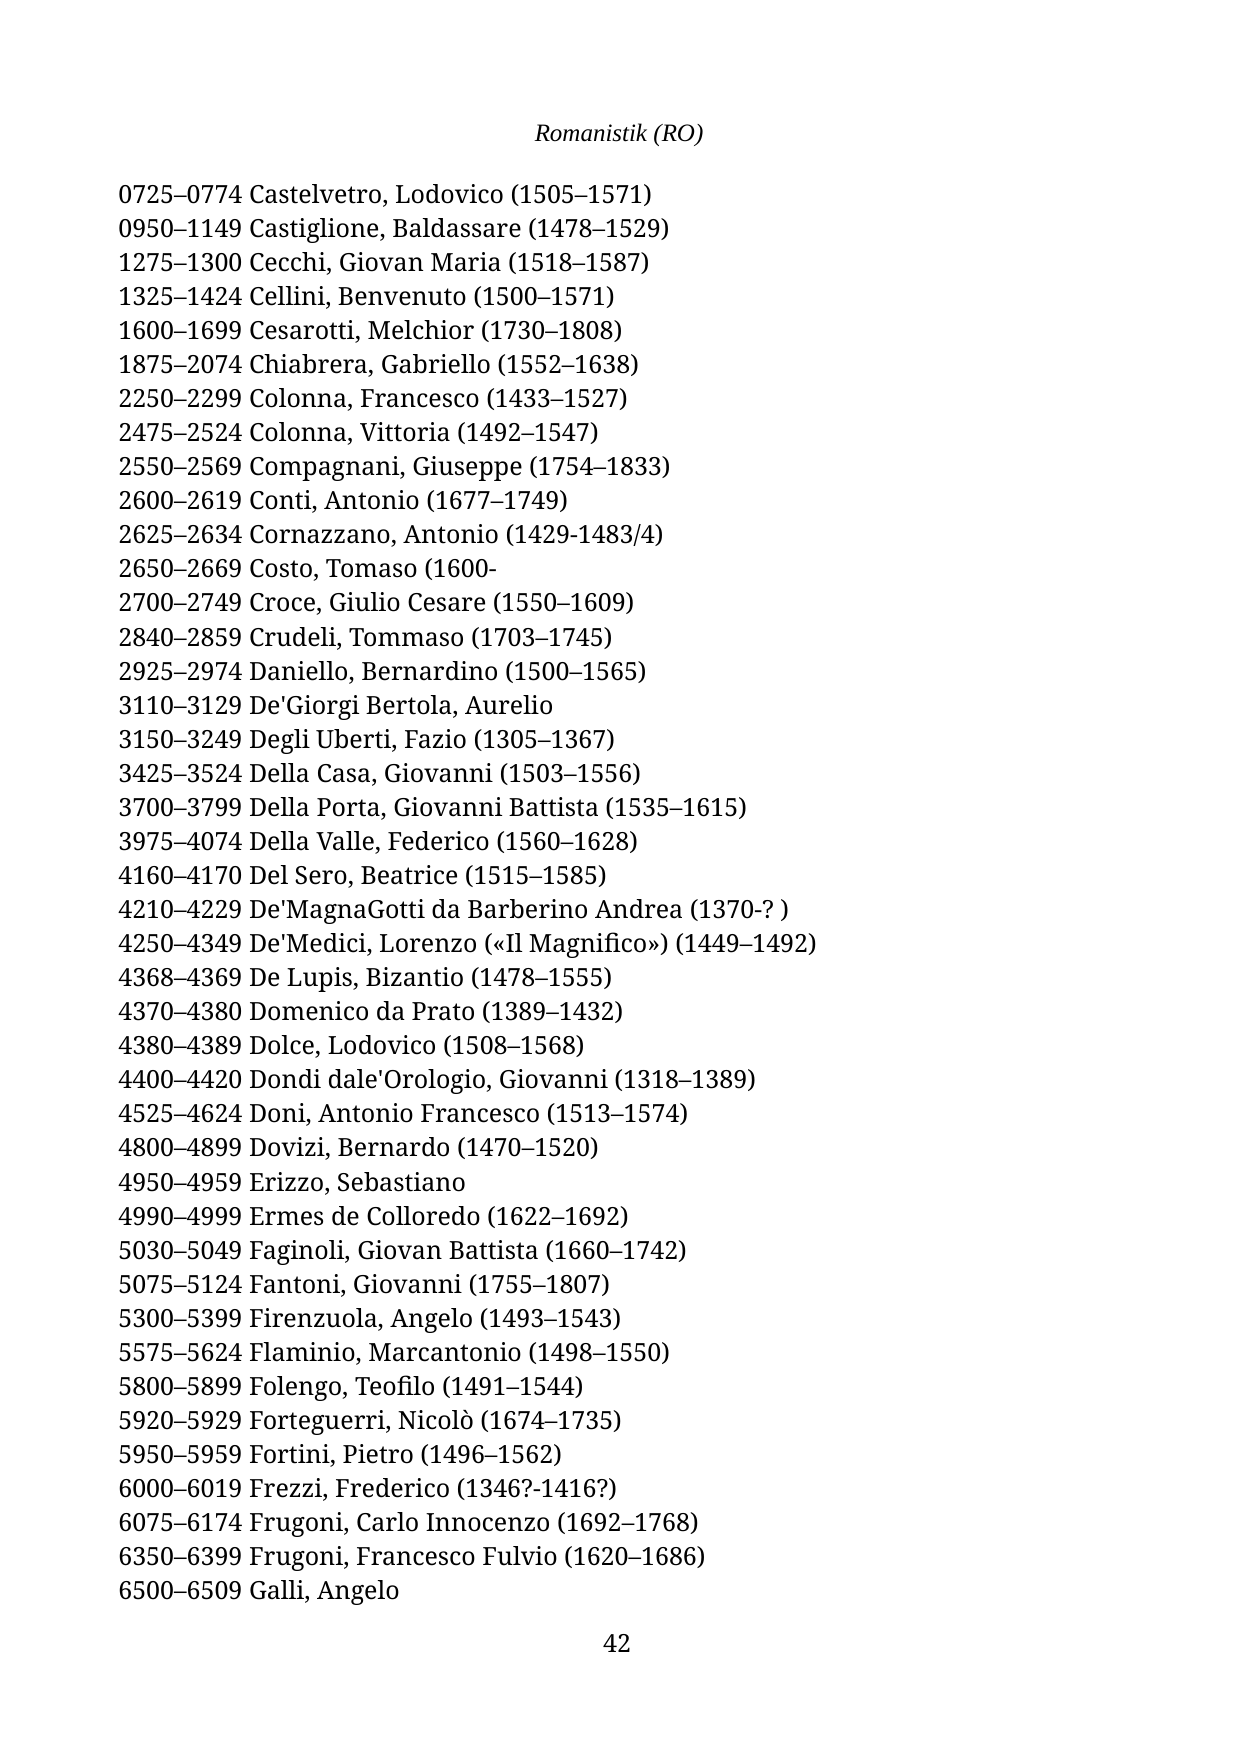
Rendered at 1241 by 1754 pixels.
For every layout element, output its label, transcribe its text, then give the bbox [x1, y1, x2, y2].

text 4950–4959 Erizzo, Sebastiano [118, 1164, 1122, 1198]
text 1275–1300 Cecchi, Giovan Maria (1518–1587) [118, 244, 1122, 278]
text 4800–4899 Dovizi, Bernardo (1470–1520) [118, 1130, 1122, 1164]
text 6350–6399 Frugoni, Francesco Fulvio (1620–1686) [118, 1539, 1122, 1573]
text 5920–5929 Forteguerri, Nicolò (1674–1735) [118, 1403, 1122, 1437]
text 1875–2074 Chiabrera, Gabriello (1552–1638) [118, 347, 1122, 381]
text 1600–1699 Cesarotti, Melchior (1730–1808) [118, 313, 1122, 347]
text 2840–2859 Crudeli, Tommaso (1703–1745) [118, 619, 1122, 653]
text 6500–6509 Galli, Angelo [118, 1573, 1122, 1607]
text 4368–4369 De Lupis, Bizantio (1478–1555) [118, 960, 1122, 994]
text 2250–2299 Colonna, Francesco (1433–1527) [118, 381, 1122, 415]
text 4250–4349 De'Medici, Lorenzo («Il Magnifico») (1449–1492) [118, 926, 1122, 960]
text 5575–5624 Flaminio, Marcantonio (1498–1550) [118, 1334, 1122, 1368]
text 0950–1149 Castiglione, Baldassare (1478–1529) [118, 210, 1122, 244]
text 4400–4420 Dondi dale'Orologio, Giovanni (1318–1389) [118, 1062, 1122, 1096]
text 4380–4389 Dolce, Lodovico (1508–1568) [118, 1028, 1122, 1062]
text 5300–5399 Firenzuola, Angelo (1493–1543) [118, 1300, 1122, 1334]
text 5030–5049 Faginoli, Giovan Battista (1660–1742) [118, 1232, 1122, 1266]
text 3700–3799 Della Porta, Giovanni Battista (1535–1615) [118, 789, 1122, 823]
text 2475–2524 Colonna, Vittoria (1492–1547) [118, 415, 1122, 449]
text 2925–2974 Daniello, Bernardino (1500–1565) [118, 653, 1122, 687]
text 3425–3524 Della Casa, Giovanni (1503–1556) [118, 755, 1122, 789]
text 4160–4170 Del Sero, Beatrice (1515–1585) [118, 858, 1122, 892]
text 2625–2634 Cornazzano, Antonio (1429-1483/4) [118, 517, 1122, 551]
text 1325–1424 Cellini, Benvenuto (1500–1571) [118, 278, 1122, 313]
text 2600–2619 Conti, Antonio (1677–1749) [118, 483, 1122, 517]
text 6000–6019 Frezzi, Frederico (1346?-1416?) [118, 1471, 1122, 1505]
text 6075–6174 Frugoni, Carlo Innocenzo (1692–1768) [118, 1505, 1122, 1539]
text 3975–4074 Della Valle, Federico (1560–1628) [118, 823, 1122, 858]
text 4990–4999 Ermes de Colloredo (1622–1692) [118, 1198, 1122, 1232]
text 0725–0774 Castelvetro, Lodovico (1505–1571) [118, 176, 1122, 210]
text 2700–2749 Croce, Giulio Cesare (1550–1609) [118, 585, 1122, 619]
text 5800–5899 Folengo, Teofilo (1491–1544) [118, 1368, 1122, 1403]
text 3150–3249 Degli Uberti, Fazio (1305–1367) [118, 721, 1122, 755]
text 3110–3129 De'Giorgi Bertola, Aurelio [118, 687, 1122, 721]
text 5950–5959 Fortini, Pietro (1496–1562) [118, 1437, 1122, 1471]
text 4370–4380 Domenico da Prato (1389–1432) [118, 994, 1122, 1028]
text 2550–2569 Compagnani, Giuseppe (1754–1833) [118, 449, 1122, 483]
text 4210–4229 De'MagnaGotti da Barberino Andrea (1370-? ) [118, 892, 1122, 926]
text 2650–2669 Costo, Tomaso (1600- [118, 551, 1122, 585]
text 5075–5124 Fantoni, Giovanni (1755–1807) [118, 1266, 1122, 1300]
text 4525–4624 Doni, Antonio Francesco (1513–1574) [118, 1096, 1122, 1130]
